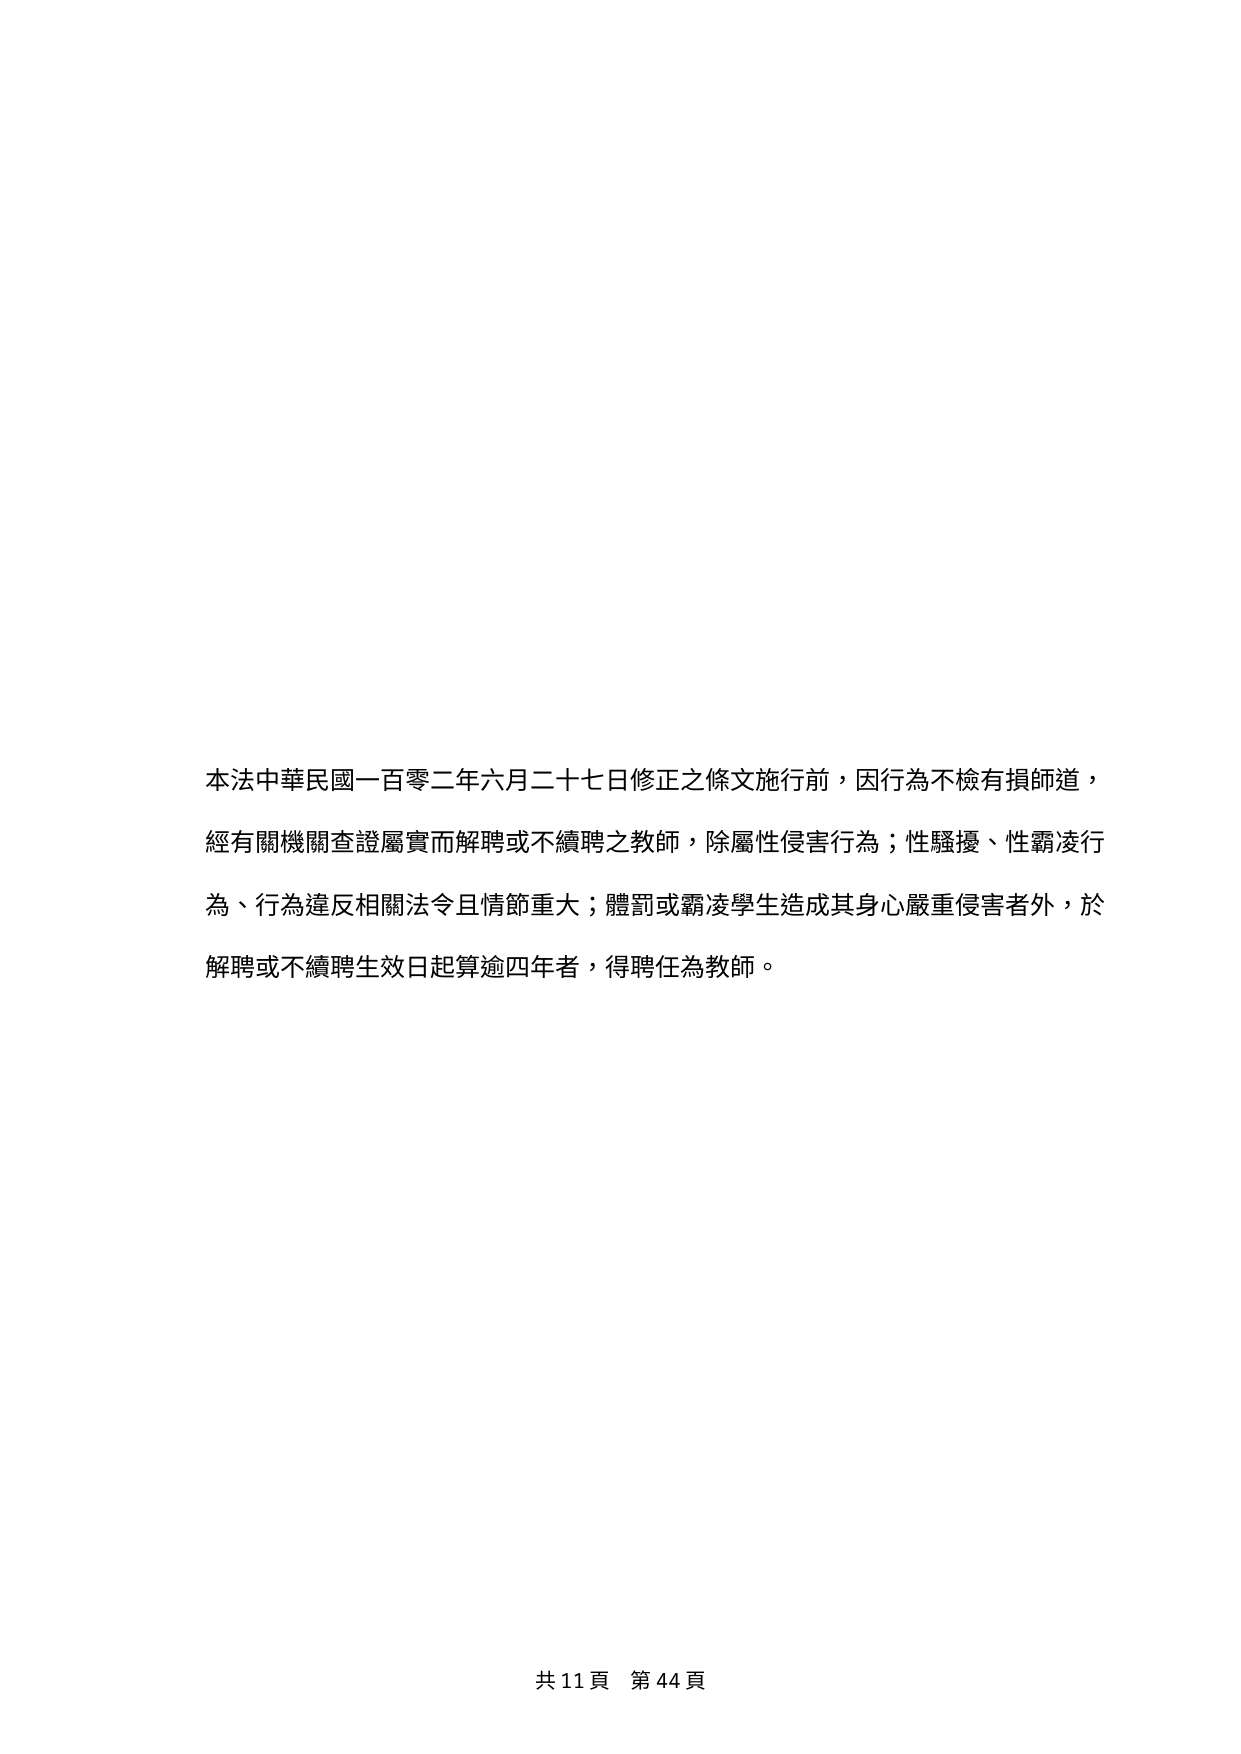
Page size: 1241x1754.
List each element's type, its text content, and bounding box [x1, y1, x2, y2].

text 本法中華民國一百零二年六月二十七日修正之條文施行前，因行為不檢有損師道，經有關機關查證屬實而解聘或不續聘之教師，除屬性侵害行為；性騷擾、性霸凌行為、行為違反相關法令且情節重大；體罰或霸凌學生造成其身心嚴重侵害者外，於解聘或不續聘生效日起算逾四年者，得聘任為教師。 [206, 737, 1122, 987]
